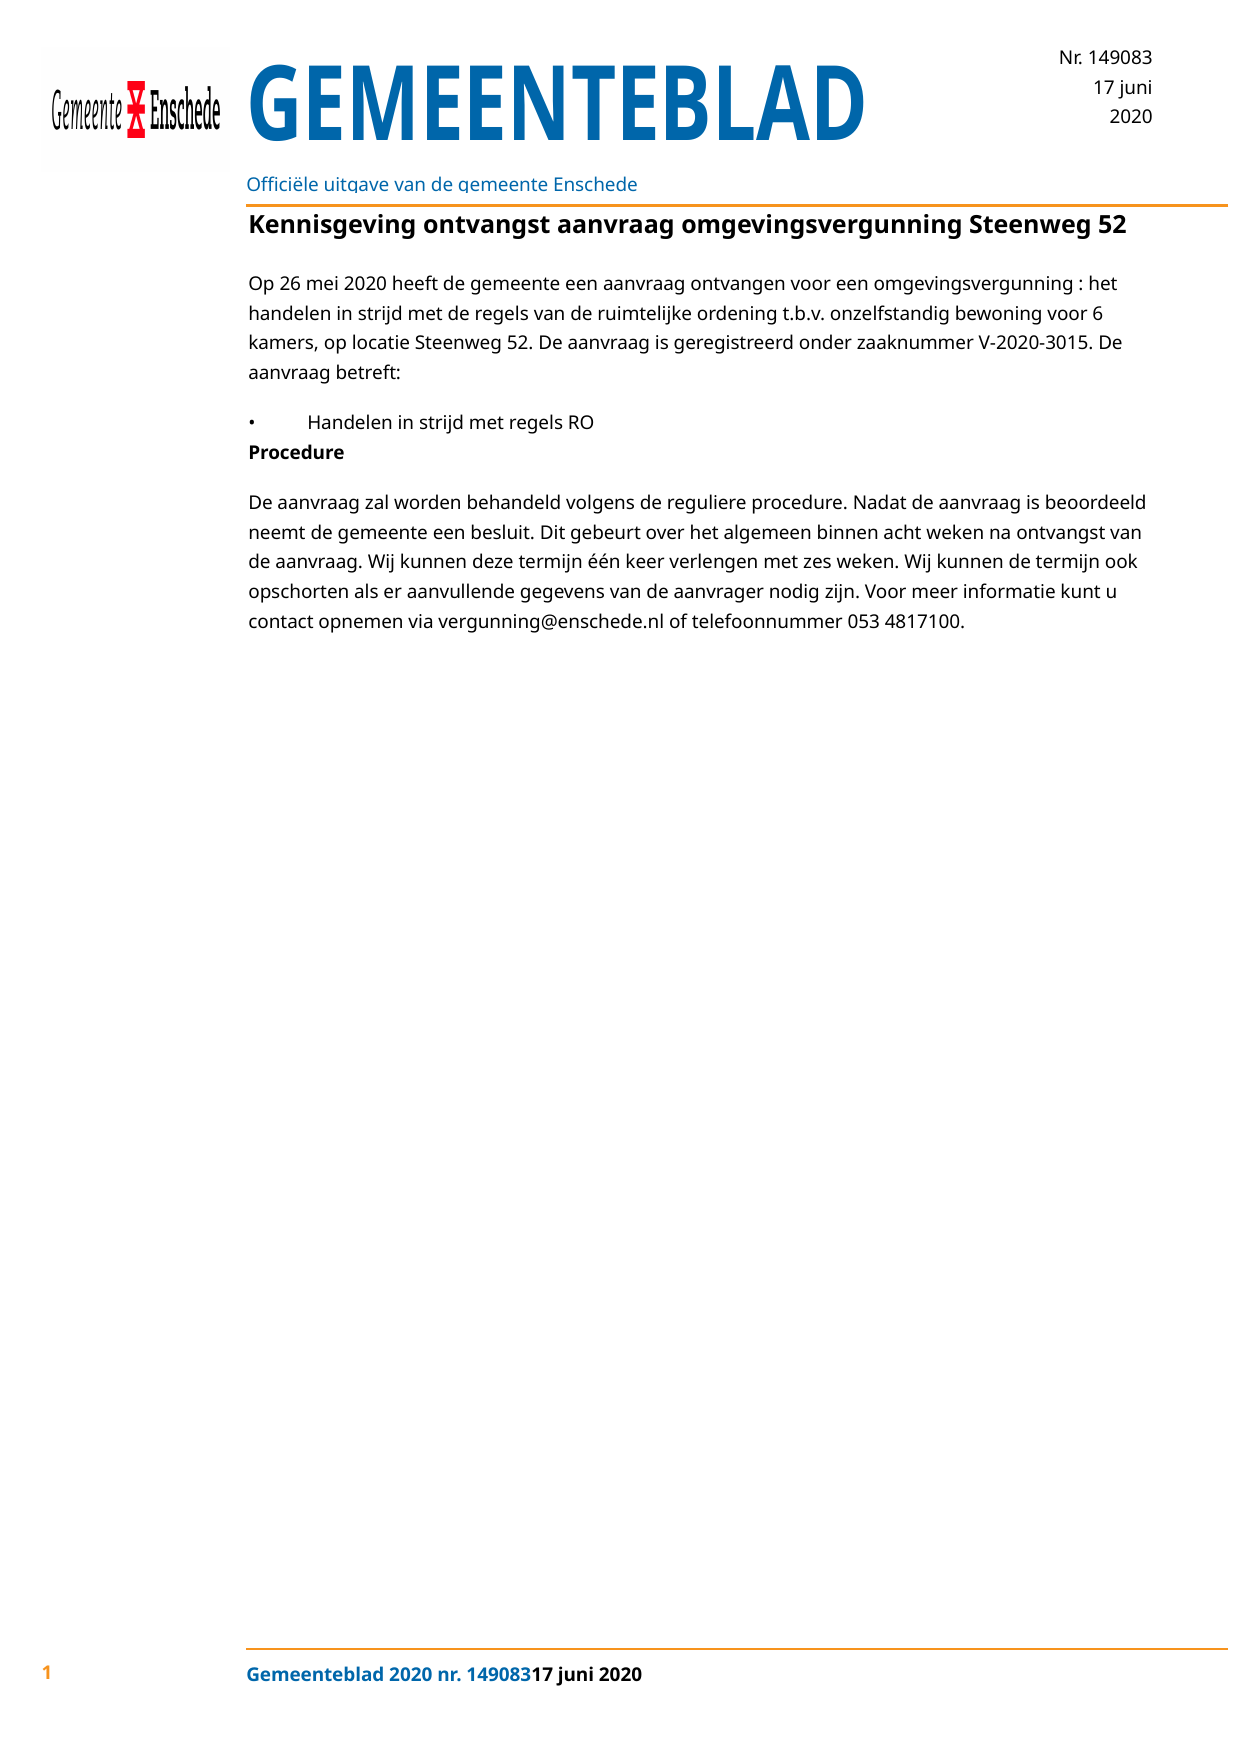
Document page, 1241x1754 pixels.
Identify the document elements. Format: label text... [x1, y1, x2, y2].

picture [41, 47, 231, 172]
text Procedure [248, 439, 1152, 465]
text De aanvraag zal worden behandeld volgens de reguliere procedure. Nadat de aanvraag is beoordeeld neemt de gemeente een besluit. Dit gebeurt over het algemeen binnen acht weken na ontvangst van de aanvraag. Wij kunnen deze termijn één keer verlengen met zes weken. Wij kunnen de termijn ook opschorten als er aanvullende gegevens van de aanvrager nodig zijn. Voor meer informatie kunt u contact opnemen via vergunning@enschede.nl of telefoonnummer 053 4817100. [248, 489, 1152, 633]
list Handelen in strijd met regels RO [248, 409, 1152, 435]
text Kennisgeving ontvangst aanvraag omgevingsvergunning Steenweg 52 [248, 207, 1152, 241]
text Op 26 mei 2020 heeft de gemeente een aanvraag ontvangen voor een omgevingsvergunning : het handelen in strijd met de regels van de ruimtelijke ordening t.b.v. onzelfstandig bewoning voor 6 kamers, op locatie Steenweg 52. De aanvraag is geregistreerd onder zaaknummer V-2020-3015. De aanvraag betreft: [248, 270, 1152, 385]
